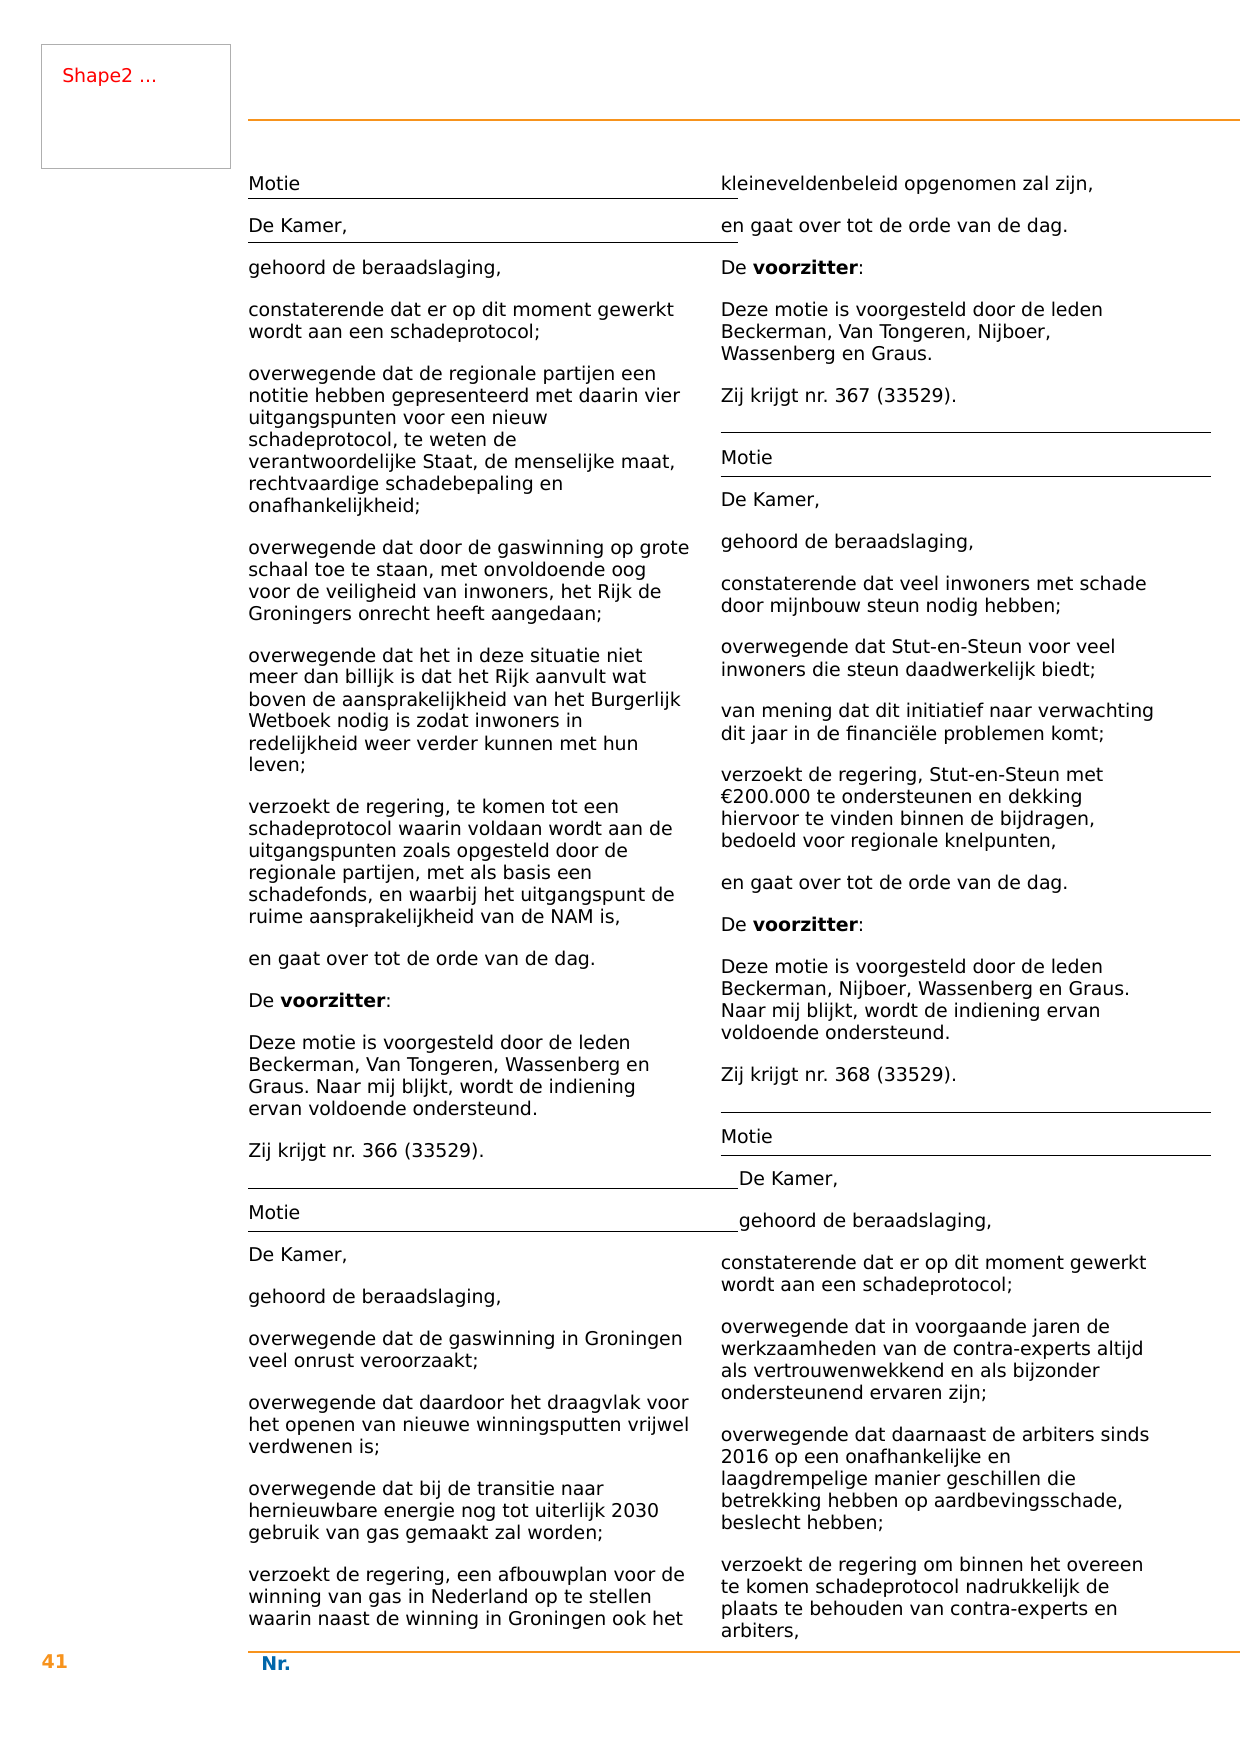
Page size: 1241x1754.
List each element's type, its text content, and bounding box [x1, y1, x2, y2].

text Zij krijgt nr. 366 (33529). [248, 1140, 691, 1162]
text verzoekt de regering, Stut-en-Steun met €200.000 te ondersteunen en dekking hiervoor te vinden binnen de bijdragen, bedoeld voor regionale knelpunten, [721, 764, 1163, 852]
text De Kamer, [248, 1244, 691, 1266]
text gehoord de beraadslaging, [248, 257, 691, 279]
text Motie [248, 173, 691, 195]
text constaterende dat er op dit moment gewerkt wordt aan een schadeprotocol; [721, 1252, 1163, 1296]
text verzoekt de regering om binnen het overeen te komen schadeprotocol nadrukkelijk de plaats te behouden van contra-experts en arbiters, [721, 1554, 1163, 1642]
text constaterende dat veel inwoners met schade door mijnbouw steun nodig hebben; [721, 572, 1163, 616]
text Zij krijgt nr. 368 (33529). [721, 1064, 1163, 1086]
text verzoekt de regering, een afbouwplan voor de winning van gas in Nederland op te stellen waarin naast de winning in Groningen ook het [248, 1564, 691, 1630]
text gehoord de beraadslaging, [721, 531, 1163, 552]
text De voorzitter: [721, 257, 1163, 279]
text kleineveldenbeleid opgenomen zal zijn, [721, 173, 1163, 195]
text Motie [721, 447, 1163, 468]
text gehoord de beraadslaging, [248, 1286, 691, 1308]
text overwegende dat Stut-en-Steun voor veel inwoners die steun daadwerkelijk biedt; [721, 636, 1163, 680]
text overwegende dat in voorgaande jaren de werkzaamheden van de contra-experts altijd als vertrouwenwekkend en als bijzonder ondersteunend ervaren zijn; [721, 1316, 1163, 1404]
text Deze motie is voorgesteld door de leden Beckerman, Van Tongeren, Wassenberg en Graus. Naar mij blijkt, wordt de indiening ervan voldoende ondersteund. [248, 1032, 691, 1120]
text overwegende dat door de gaswinning op grote schaal toe te staan, met onvoldoende oog voor de veiligheid van inwoners, het Rijk de Groningers onrecht heeft aangedaan; [248, 537, 691, 624]
text De voorzitter: [248, 990, 691, 1012]
text Motie [721, 1126, 1163, 1148]
text overwegende dat daardoor het draagvlak voor het openen van nieuwe winningsputten vrijwel verdwenen is; [248, 1392, 691, 1458]
text en gaat over tot de orde van de dag. [248, 948, 691, 970]
text overwegende dat daarnaast de arbiters sinds 2016 op een onafhankelijke en laagdrempelige manier geschillen die betrekking hebben op aardbevingsschade, beslecht hebben; [721, 1424, 1163, 1534]
text gehoord de beraadslaging, [721, 1210, 1163, 1232]
text overwegende dat de gaswinning in Groningen veel onrust veroorzaakt; [248, 1328, 691, 1372]
text Motie [248, 1202, 691, 1224]
text Deze motie is voorgesteld door de leden Beckerman, Nijboer, Wassenberg en Graus. Naar mij blijkt, wordt de indiening ervan voldoende ondersteund. [721, 956, 1163, 1044]
text en gaat over tot de orde van de dag. [721, 872, 1163, 894]
text Deze motie is voorgesteld door de leden Beckerman, Van Tongeren, Nijboer, Wassenberg en Graus. [721, 299, 1163, 365]
text Zij krijgt nr. 367 (33529). [721, 385, 1163, 407]
text overwegende dat bij de transitie naar hernieuwbare energie nog tot uiterlijk 2030 gebruik van gas gemaakt zal worden; [248, 1478, 691, 1544]
text verzoekt de regering, te komen tot een schadeprotocol waarin voldaan wordt aan de uitgangspunten zoals opgesteld door de regionale partijen, met als basis een schadefonds, en waarbij het uitgangspunt de ruime aansprakelijkheid van de NAM is, [248, 796, 691, 928]
text en gaat over tot de orde van de dag. [721, 215, 1163, 237]
text De Kamer, [721, 1168, 1163, 1190]
text van mening dat dit initiatief naar verwachting dit jaar in de financiële problemen komt; [721, 700, 1163, 744]
text De Kamer, [248, 215, 691, 237]
text De voorzitter: [721, 914, 1163, 936]
text overwegende dat het in deze situatie niet meer dan billijk is dat het Rijk aanvult wat boven de aansprakelijkheid van het Burgerlijk Wetboek nodig is zodat inwoners in redelijkheid weer verder kunnen met hun leven; [248, 644, 691, 776]
text constaterende dat er op dit moment gewerkt wordt aan een schadeprotocol; [248, 299, 691, 343]
text De Kamer, [721, 488, 1163, 511]
text overwegende dat de regionale partijen een notitie hebben gepresenteerd met daarin vier uitgangspunten voor een nieuw schadeprotocol, te weten de verantwoordelijke Staat, de menselijke maat, rechtvaardige schadebepaling en onafhankelijkheid; [248, 363, 691, 517]
